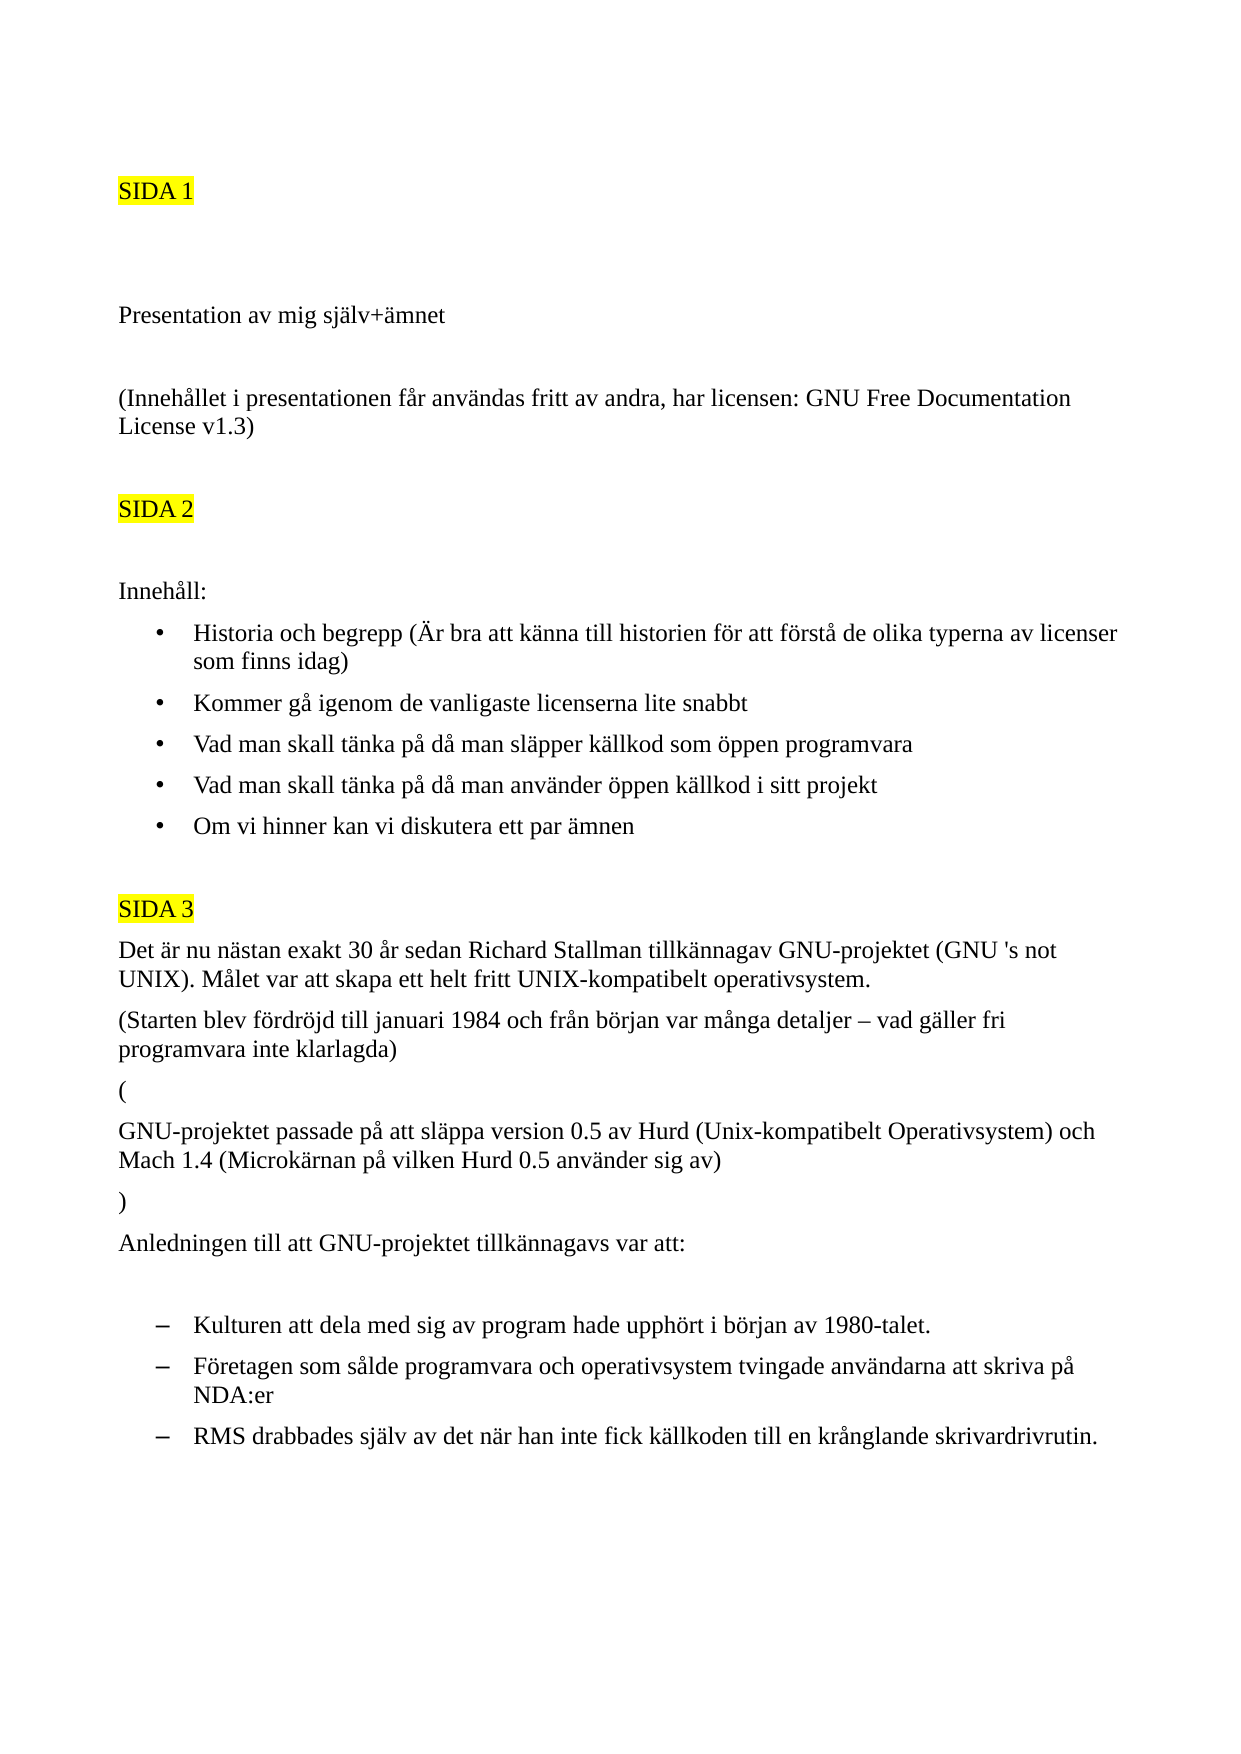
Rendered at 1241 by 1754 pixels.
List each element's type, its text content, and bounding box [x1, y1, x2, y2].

text Det är nu nästan exakt 30 år sedan Richard Stallman tillkännagav GNU-projektet (GNU 's not UNIX). Målet var att skapa ett helt fritt UNIX-kompatibelt operativsystem. [118, 935, 1122, 993]
text Anledningen till att GNU-projektet tillkännagavs var att: [118, 1228, 1122, 1256]
text Presentation av mig själv+ämnet [118, 300, 1122, 329]
text Innehåll: [118, 576, 1122, 605]
text SIDA 1 [118, 176, 1122, 205]
text ) [118, 1186, 1122, 1215]
text SIDA 2 [118, 494, 1122, 523]
list Vad man skall tänka på då man släpper källkod som öppen programvara [156, 729, 1122, 758]
list Om vi hinner kan vi diskutera ett par ämnen [156, 811, 1122, 840]
list Företagen som sålde programvara och operativsystem tvingade användarna att skriva på NDA:er [156, 1351, 1122, 1409]
list Kulturen att dela med sig av program hade upphört i början av 1980-talet. [156, 1310, 1122, 1339]
list RMS drabbades själv av det när han inte fick källkoden till en krånglande skrivardrivrutin. [156, 1421, 1122, 1450]
list Kommer gå igenom de vanligaste licenserna lite snabbt [156, 688, 1122, 716]
list Historia och begrepp (Är bra att känna till historien för att förstå de olika typerna av licenser som finns idag) [156, 618, 1122, 675]
text GNU-projektet passade på att släppa version 0.5 av Hurd (Unix-kompatibelt Operativsystem) och Mach 1.4 (Microkärnan på vilken Hurd 0.5 använder sig av) [118, 1116, 1122, 1174]
text SIDA 3 [118, 894, 1122, 923]
list Vad man skall tänka på då man använder öppen källkod i sitt projekt [156, 770, 1122, 799]
text (Innehållet i presentationen får användas fritt av andra, har licensen: GNU Free Documentation License v1.3) [118, 383, 1122, 440]
text ( [118, 1075, 1122, 1104]
text (Starten blev fördröjd till januari 1984 och från början var många detaljer – vad gäller fri programvara inte klarlagda) [118, 1005, 1122, 1063]
